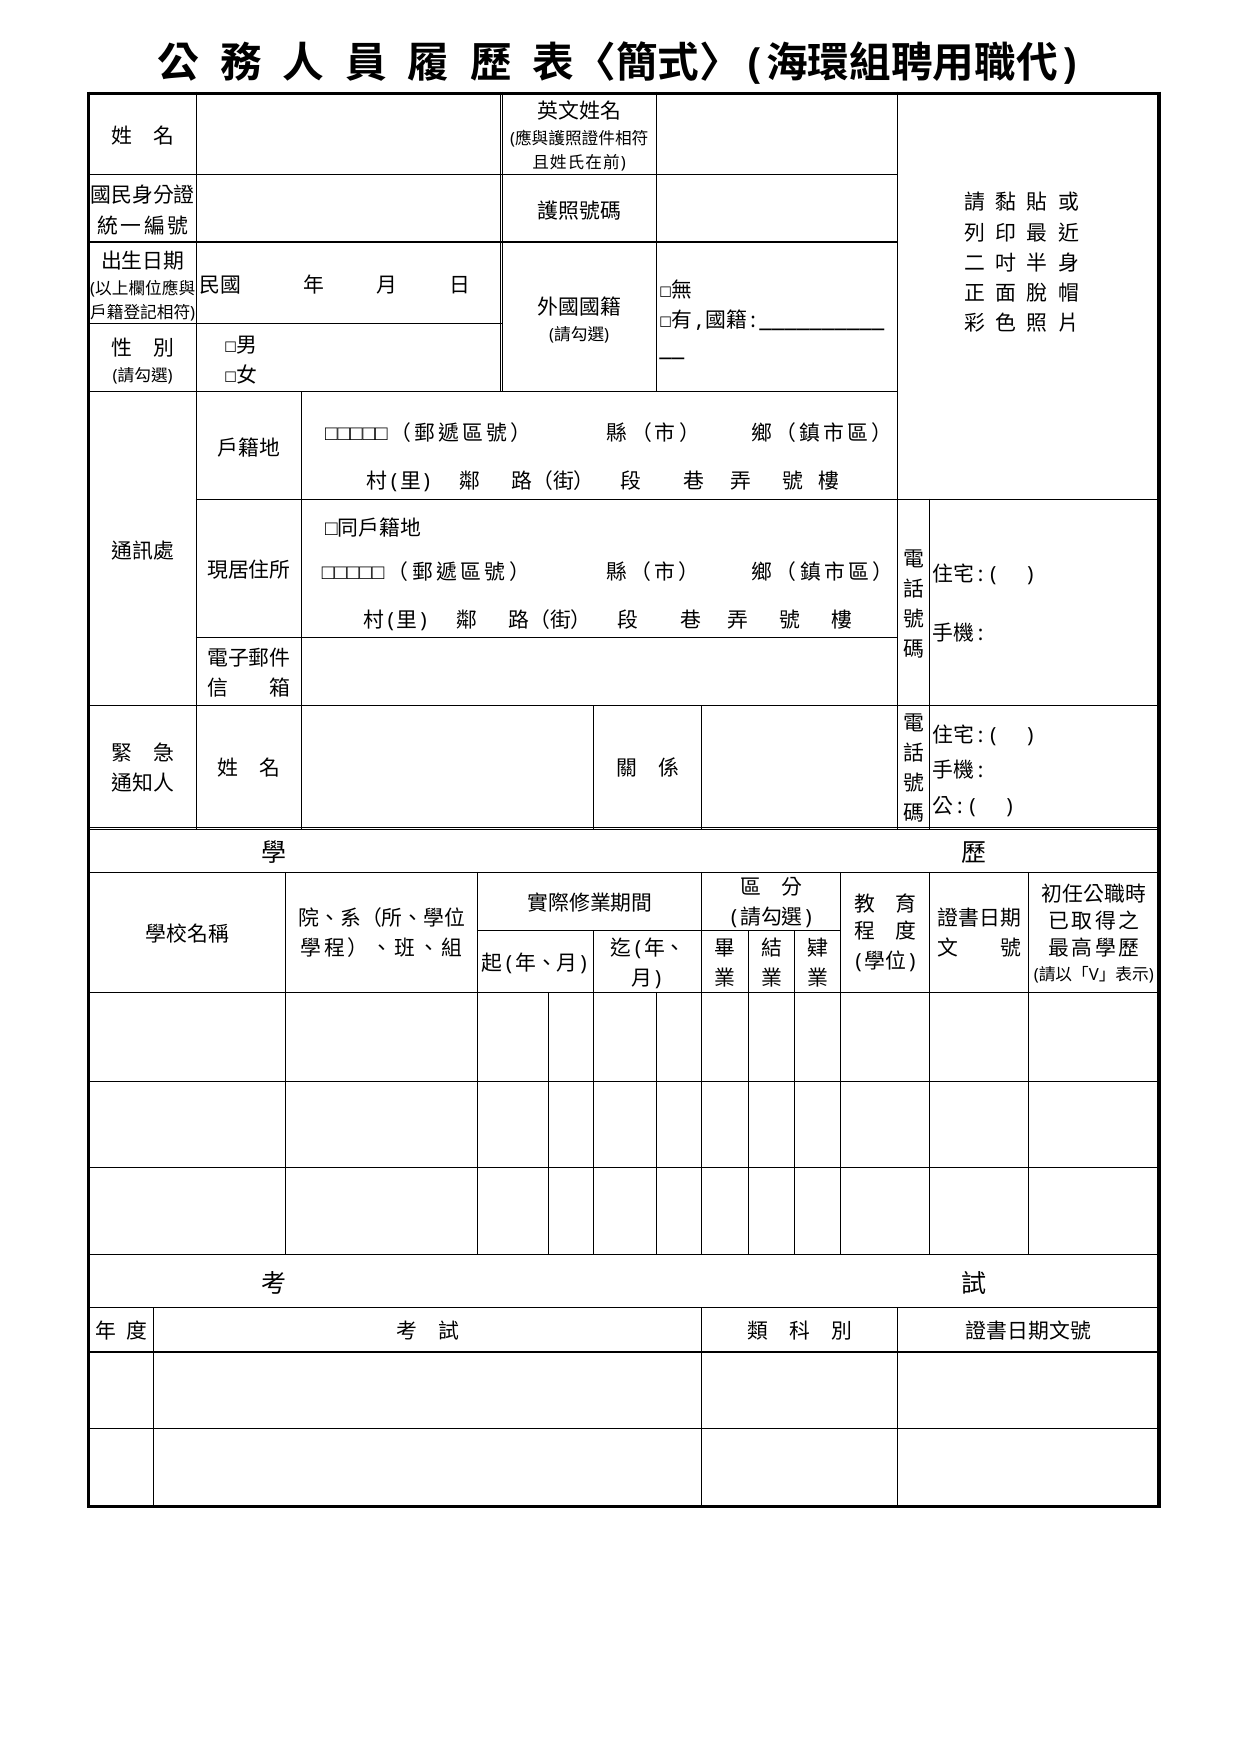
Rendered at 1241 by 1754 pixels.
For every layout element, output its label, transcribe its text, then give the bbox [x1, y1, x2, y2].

table_cell [898, 1353, 1157, 1428]
table_cell 畢業 [702, 931, 748, 992]
table_cell 電話號碼 [898, 706, 929, 827]
table_cell [841, 1168, 929, 1254]
table_cell [657, 175, 897, 241]
table_header 英文姓名 (應與護照證件相符且姓氏在前) [964, 186, 1097, 376]
table_cell [749, 1168, 794, 1254]
table_cell [795, 993, 840, 1081]
table_cell [702, 1429, 897, 1505]
table_cell 現居住所 [197, 500, 301, 637]
table_cell [657, 1168, 701, 1254]
table_header [898, 95, 1157, 498]
table_cell 證書日期 文 號 [930, 873, 1028, 992]
table_cell [549, 993, 593, 1081]
table_cell [286, 993, 477, 1081]
table_cell 電話號碼 [898, 500, 929, 705]
table_cell 通訊處 [90, 392, 196, 705]
table_cell [302, 638, 897, 705]
table_cell [594, 993, 656, 1081]
table_cell [898, 1429, 1157, 1505]
table_cell [90, 1353, 153, 1428]
table_cell [841, 993, 929, 1081]
table_cell 教 育 程 度 (學位) [841, 873, 929, 992]
table_cell 緊 急 通知人 [90, 706, 196, 827]
table_cell 院、系（所、學位 學程）、班、組 [286, 873, 477, 992]
table_cell [302, 706, 593, 827]
table_cell 戶籍地 [197, 392, 301, 498]
table_cell 實際修業期間 [478, 873, 701, 930]
table_cell [286, 1168, 477, 1254]
table_cell [90, 993, 285, 1081]
table_cell [702, 1168, 748, 1254]
table_cell [90, 1429, 153, 1505]
table_cell 迄(年、月) [594, 931, 701, 992]
table_cell [478, 1168, 548, 1254]
table_cell [154, 1353, 701, 1428]
table_cell [154, 1429, 701, 1505]
table_cell [930, 1082, 1028, 1167]
table_cell 肄業 [795, 931, 840, 992]
table_cell [841, 1082, 929, 1167]
table_cell [702, 1082, 748, 1167]
table_cell 關 係 [594, 706, 701, 827]
table_cell [1029, 993, 1157, 1081]
table_cell 國民身分證 統一編號 [90, 175, 196, 241]
table_cell 住宅:( ) 手機: 公:( ) [930, 706, 1157, 827]
table_cell □同戶籍地 □□□□□（郵遞區號） 縣（市） 鄉（鎮市區） 村(里) 鄰 路（街） 段 巷 弄 號 樓 [302, 500, 897, 637]
table_cell [930, 1168, 1028, 1254]
table_cell 性 別 (請勾選) [90, 324, 196, 391]
table_cell 出生日期 (以上欄位應與戶籍登記相符) [90, 243, 196, 323]
table_cell 護照號碼 [503, 175, 656, 241]
table_cell [549, 1082, 593, 1167]
table_cell 結業 [749, 931, 794, 992]
text 公 務 人 員 履 歷 表〈簡式〉(海環組聘用職代) [89, 29, 1152, 90]
table_cell [657, 1082, 701, 1167]
table_cell [594, 1168, 656, 1254]
table_cell [90, 1168, 285, 1254]
table_cell [795, 1168, 840, 1254]
table_cell 初任公職時 已取得之 最高學歷 (請以「V」表示) [1029, 873, 1157, 992]
table_cell 起(年、月) [478, 931, 593, 992]
table_cell [1029, 1168, 1157, 1254]
table_cell 外國國籍 (請勾選) [503, 243, 656, 391]
table_cell 學校名稱 [90, 873, 285, 992]
table_cell □□□□□（郵遞區號） 縣（市） 鄉（鎮市區） 村(里) 鄰 路（街） 段 巷 弄 號 樓 [302, 392, 897, 498]
table_cell 姓 名 [197, 706, 301, 827]
table_cell [1029, 1082, 1157, 1167]
table_cell [478, 993, 548, 1081]
table_cell 區 分 (請勾選) [702, 873, 840, 930]
table_cell 類 科 別 [702, 1308, 897, 1351]
table_cell [594, 1082, 656, 1167]
table_cell [749, 1082, 794, 1167]
table_cell [197, 175, 500, 241]
table_cell [286, 1082, 477, 1167]
table_cell [702, 706, 897, 827]
table_cell [478, 1082, 548, 1167]
table_cell ☐男 ☐女 [197, 324, 500, 391]
table_cell [930, 993, 1028, 1081]
table_cell [90, 1082, 285, 1167]
table_cell ☐無 ☐有,國籍:____________ [657, 243, 897, 391]
table_cell 學 歷 [90, 830, 1157, 872]
table_header 姓 名 [90, 95, 196, 173]
table_header [657, 95, 897, 173]
table_cell 證書日期文號 [898, 1308, 1157, 1351]
table_cell [749, 993, 794, 1081]
table_cell 住宅:( ) 手機: [930, 500, 1157, 705]
table_header [197, 95, 500, 173]
table_cell 民國 年 月 日 [197, 243, 500, 323]
table_header 英文姓名 (應與護照證件相符且姓氏在前) [503, 95, 656, 173]
table_cell [702, 993, 748, 1081]
table_cell 電子郵件 信 箱 [197, 638, 301, 705]
table_cell [702, 1353, 897, 1428]
table_cell 考 試 [90, 1255, 1157, 1307]
table_cell 年 度 [90, 1308, 153, 1351]
table_cell 考 試 [154, 1308, 701, 1351]
table_cell [657, 993, 701, 1081]
table_cell [549, 1168, 593, 1254]
table_cell [795, 1082, 840, 1167]
